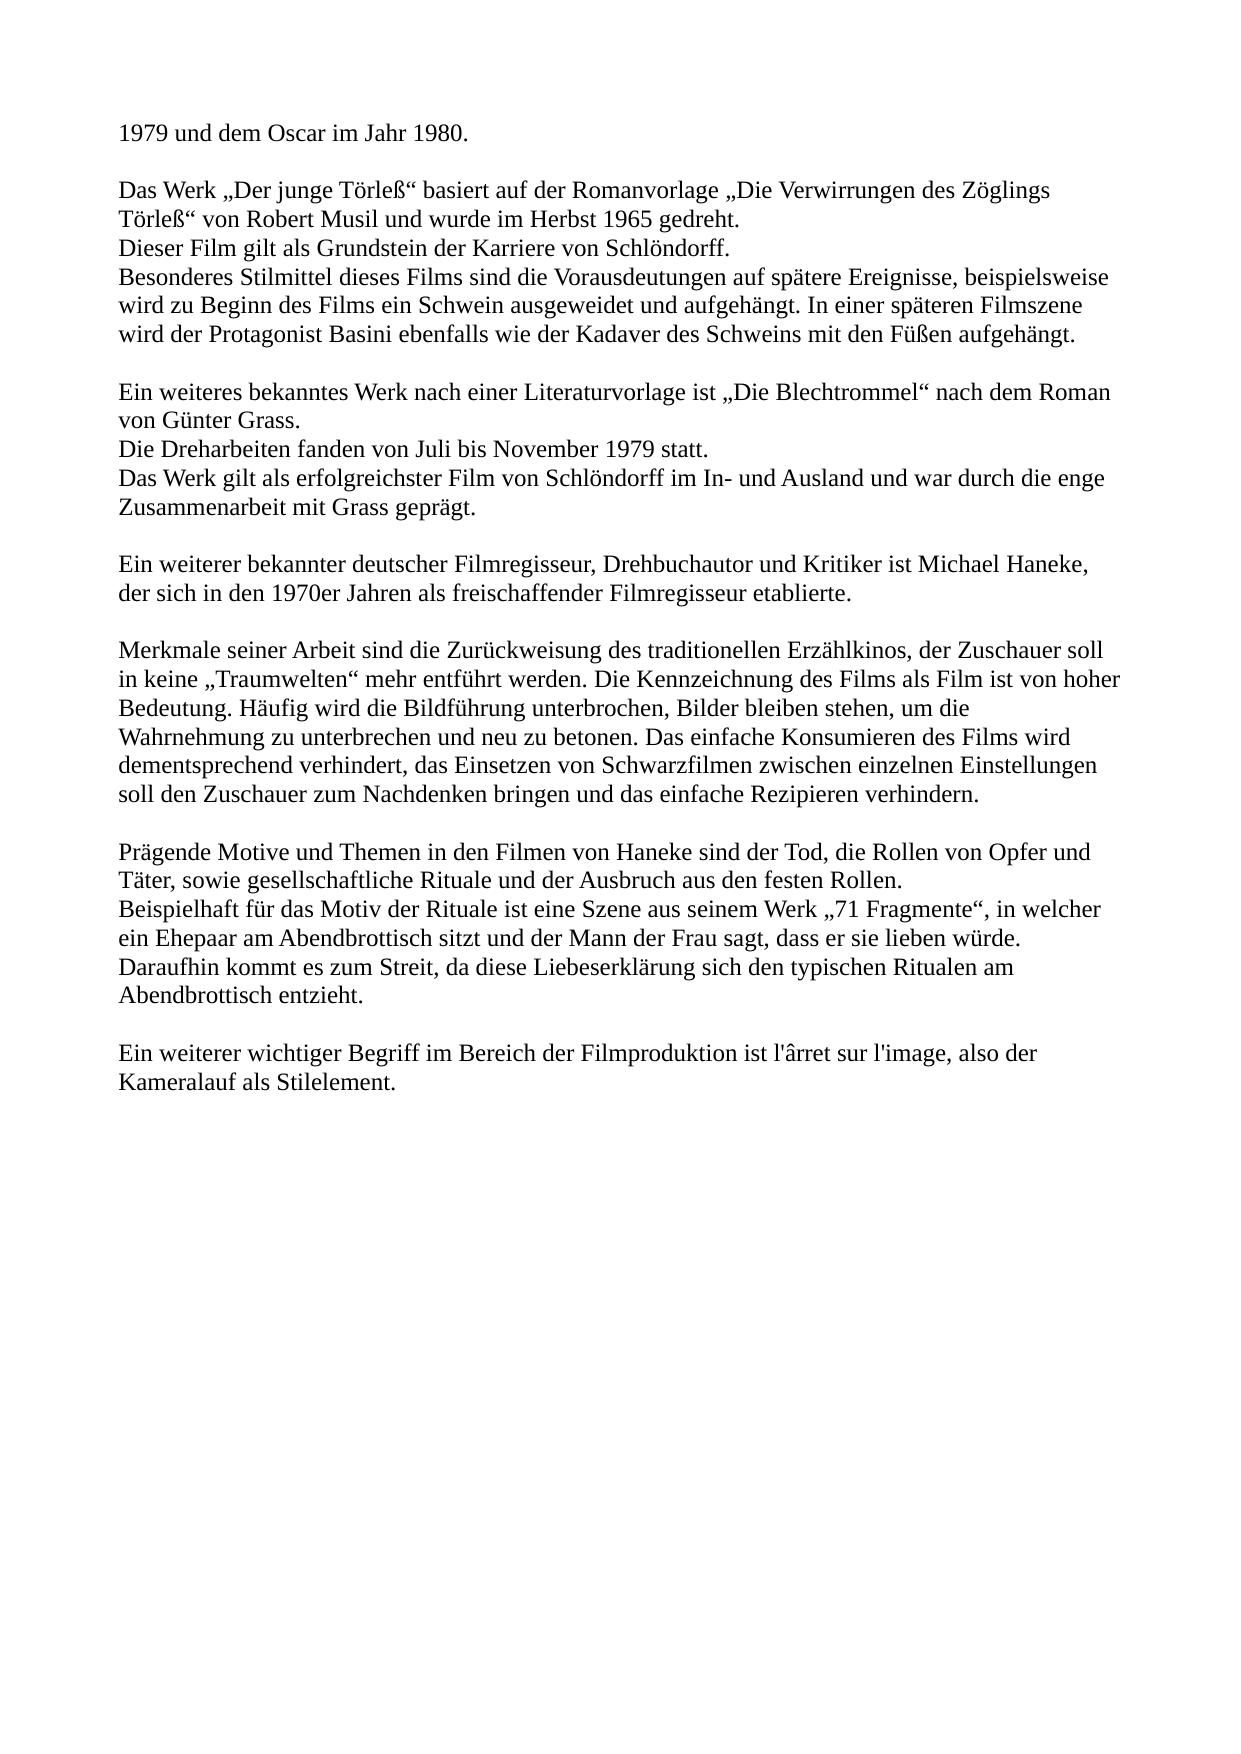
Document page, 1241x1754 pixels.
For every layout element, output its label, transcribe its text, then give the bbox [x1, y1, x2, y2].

text Merkmale seiner Arbeit sind die Zurückweisung des traditionellen Erzählkinos, der Zuschauer soll in keine „Traumwelten“ mehr entführt werden. Die Kennzeichnung des Films als Film ist von hoher Bedeutung. Häufig wird die Bildführung unterbrochen, Bilder bleiben stehen, um die Wahrnehmung zu unterbrechen und neu zu betonen. Das einfache Konsumieren des Films wird dementsprechend verhindert, das Einsetzen von Schwarzfilmen zwischen einzelnen Einstellungen soll den Zuschauer zum Nachdenken bringen und das einfache Rezipieren verhindern. [118, 636, 1122, 808]
text Prägende Motive und Themen in den Filmen von Haneke sind der Tod, die Rollen von Opfer und Täter, sowie gesellschaftliche Rituale und der Ausbruch aus den festen Rollen. [118, 837, 1122, 894]
text Ein weiteres bekanntes Werk nach einer Literaturvorlage ist „Die Blechtrommel“ nach dem Roman von Günter Grass. [118, 377, 1122, 434]
text Beispielhaft für das Motiv der Rituale ist eine Szene aus seinem Werk „71 Fragmente“, in welcher ein Ehepaar am Abendbrottisch sitzt und der Mann der Frau sagt, dass er sie lieben würde. Daraufhin kommt es zum Streit, da diese Liebeserklärung sich den typischen Ritualen am Abendbrottisch entzieht. [118, 894, 1122, 1009]
text Das Werk gilt als erfolgreichster Film von Schlöndorff im In- und Ausland und war durch die enge Zusammenarbeit mit Grass geprägt. [118, 463, 1122, 521]
text 1979 und dem Oscar im Jahr 1980. [118, 118, 1122, 147]
text Die Dreharbeiten fanden von Juli bis November 1979 statt. [118, 434, 1122, 463]
text Dieser Film gilt als Grundstein der Karriere von Schlöndorff. [118, 233, 1122, 262]
text Ein weiterer bekannter deutscher Filmregisseur, Drehbuchautor und Kritiker ist Michael Haneke, der sich in den 1970er Jahren als freischaffender Filmregisseur etablierte. [118, 549, 1122, 607]
text Besonderes Stilmittel dieses Films sind die Vorausdeutungen auf spätere Ereignisse, beispielsweise wird zu Beginn des Films ein Schwein ausgeweidet und aufgehängt. In einer späteren Filmszene wird der Protagonist Basini ebenfalls wie der Kadaver des Schweins mit den Füßen aufgehängt. [118, 262, 1122, 348]
text Das Werk „Der junge Törleß“ basiert auf der Romanvorlage „Die Verwirrungen des Zöglings Törleß“ von Robert Musil und wurde im Herbst 1965 gedreht. [118, 176, 1122, 233]
text Ein weiterer wichtiger Begriff im Bereich der Filmproduktion ist l'ârret sur l'image, also der Kameralauf als Stilelement. [118, 1038, 1122, 1096]
